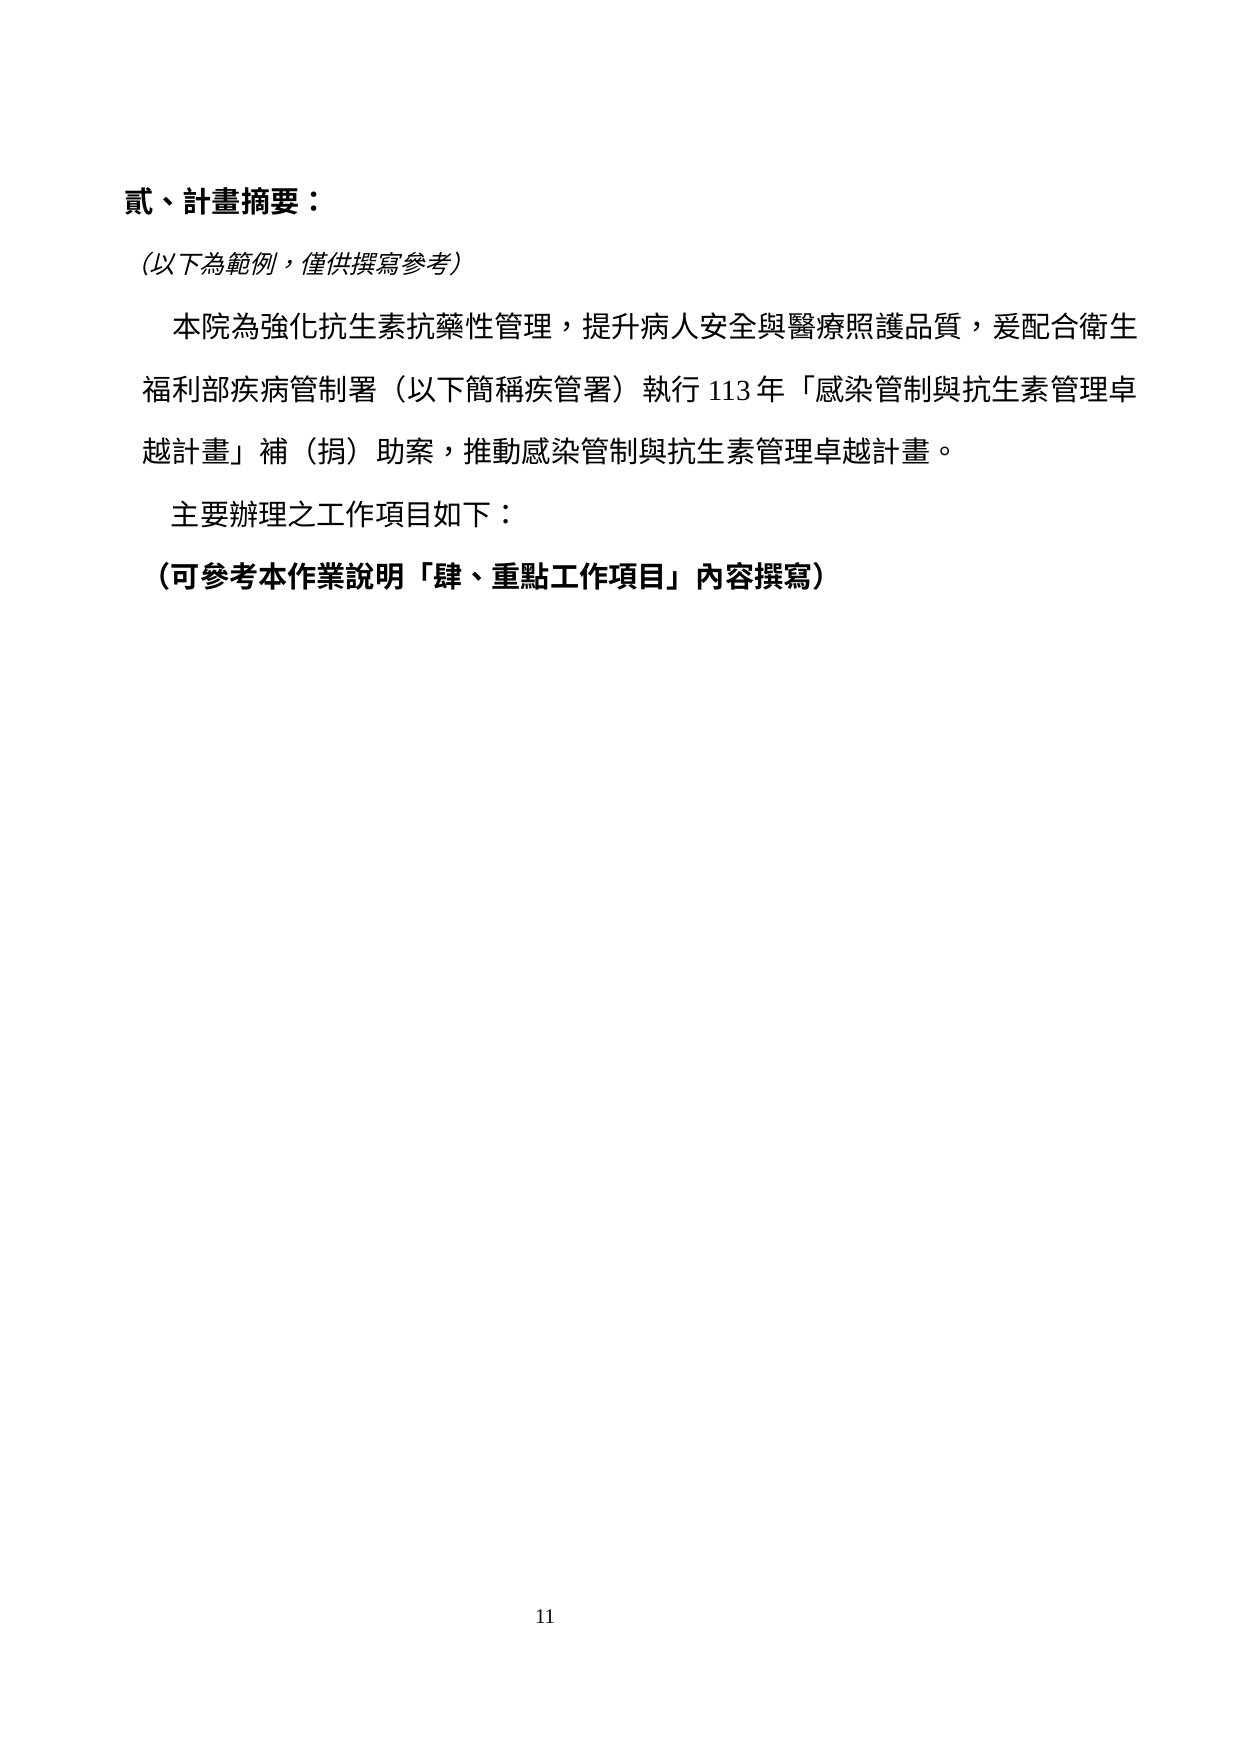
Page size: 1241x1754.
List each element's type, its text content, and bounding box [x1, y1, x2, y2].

table_cell 貳、計畫摘要： （以下為範例，僅供撰寫參考） 本院為強化抗生素抗藥性管理，提升病人安全與醫療照護品質，爰配合衛生福利部疾病管制署（以下簡稱疾管署）執行113年「感染管制與抗生素管理卓越計畫」補（捐）助案，推動感染管制與抗生素管理卓越計畫。 主要辦理之工作項目如下： （可參考本作業說明「肆、重點工作項目」內容撰寫） [99, 158, 1142, 1568]
